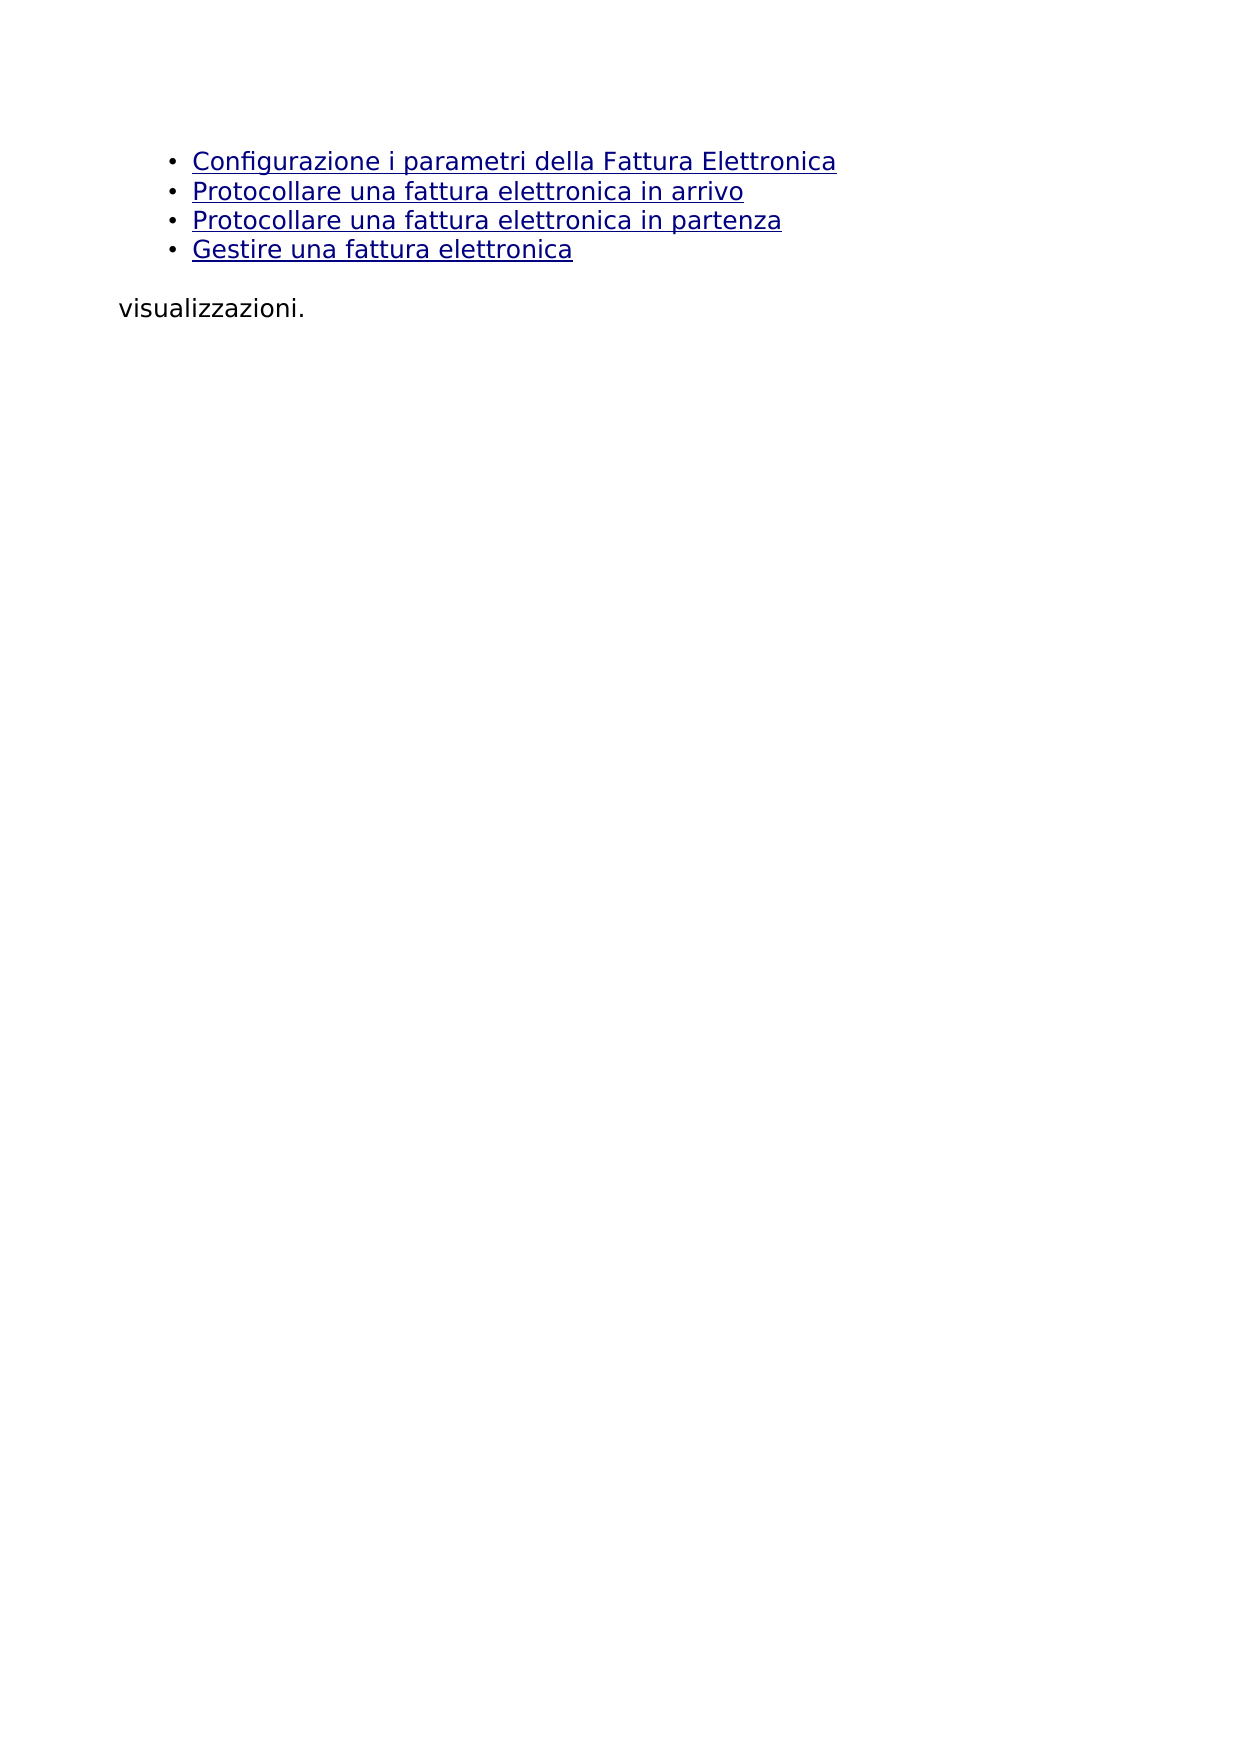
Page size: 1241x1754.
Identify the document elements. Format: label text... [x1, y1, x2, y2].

list Protocollare una fattura elettronica in arrivo [177, 177, 1122, 206]
list Protocollare una fattura elettronica in partenza [177, 206, 1122, 235]
list Configurazione i parametri della Fattura Elettronica [177, 148, 1122, 177]
text visualizzazioni. [118, 294, 1122, 323]
list Gestire una fattura elettronica [177, 235, 1122, 264]
